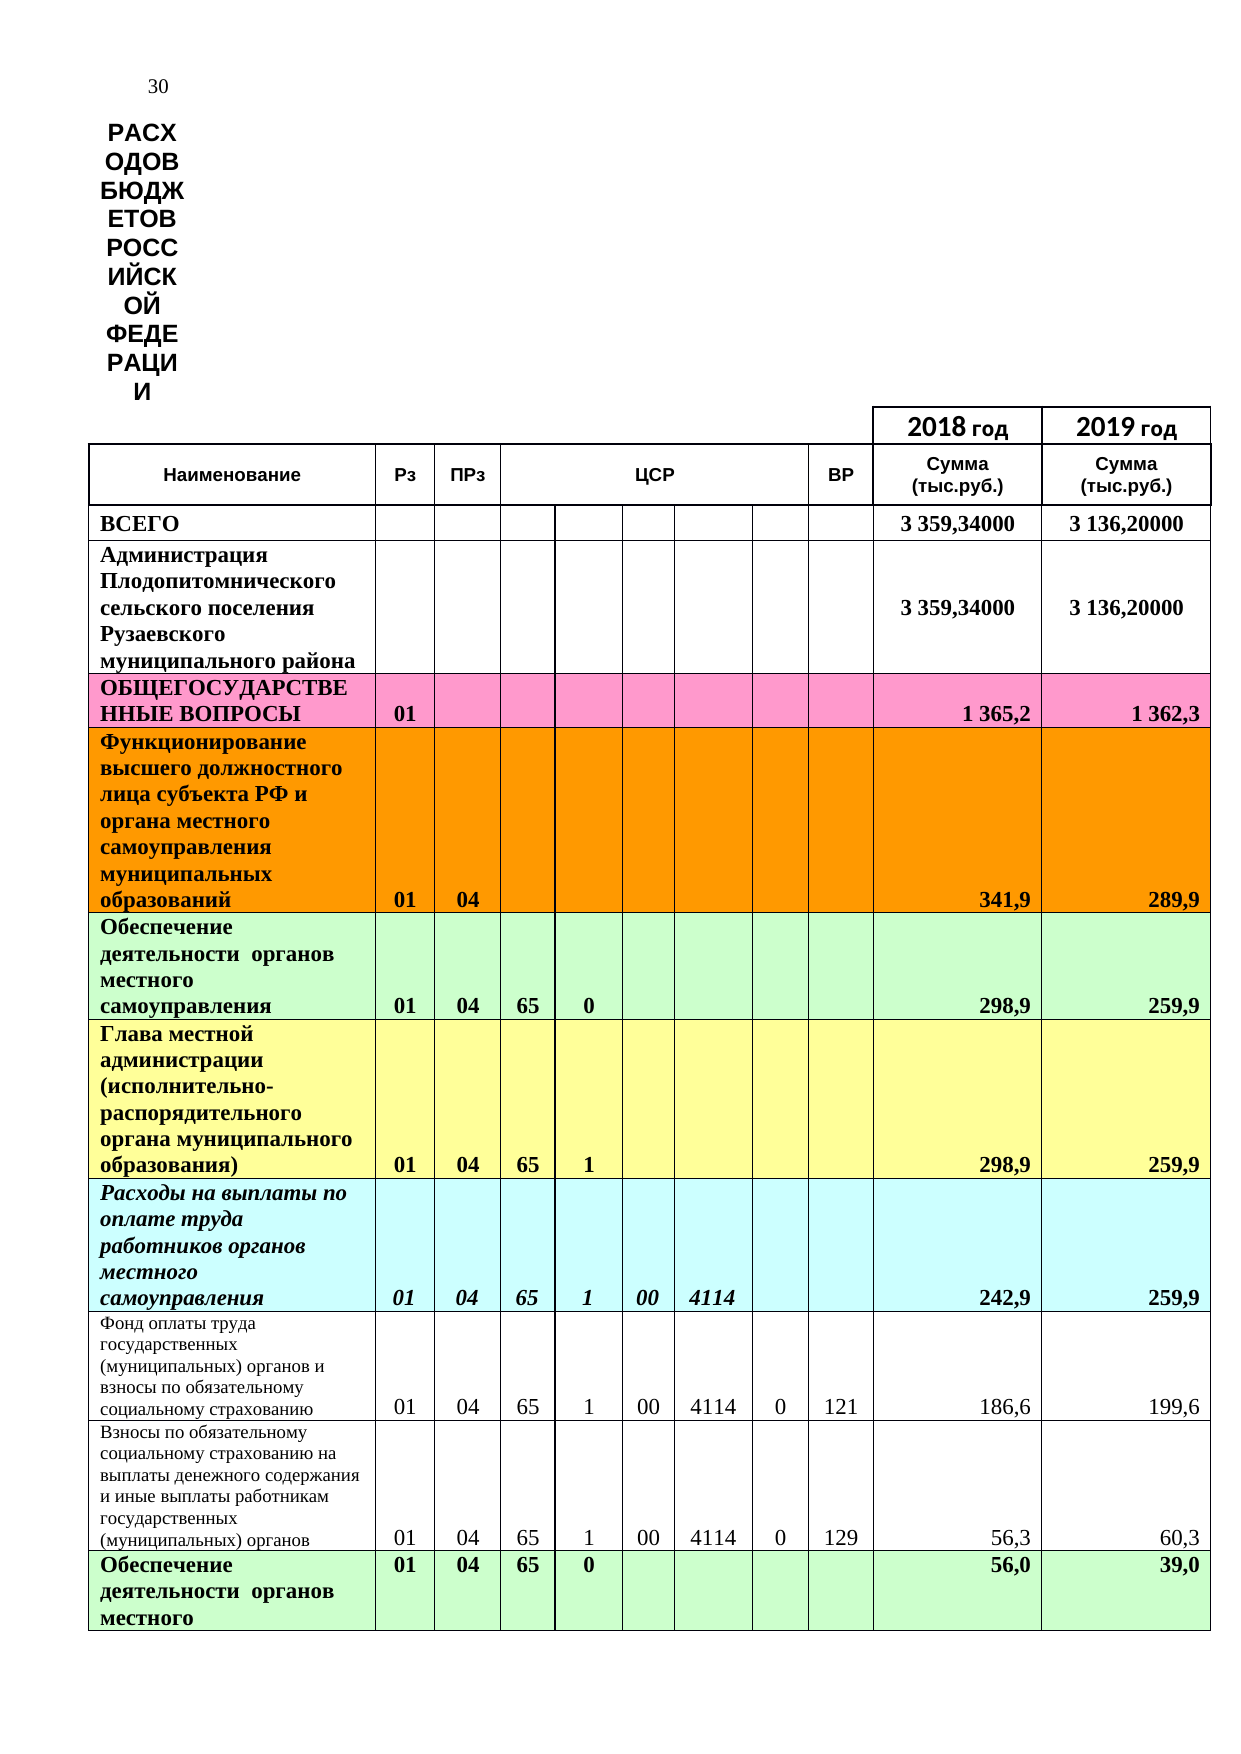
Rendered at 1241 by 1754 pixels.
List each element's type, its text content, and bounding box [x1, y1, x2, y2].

table_cell 242,9 [874, 1179, 1041, 1311]
table_cell 298,9 [874, 913, 1041, 1019]
table_cell 04 [435, 1551, 500, 1630]
table_cell 1 [556, 1312, 622, 1419]
table_cell [556, 541, 622, 673]
table_cell 65 [501, 1312, 554, 1419]
table_cell [89, 406, 375, 443]
table_cell Расходы на выплаты по оплате труда работников органов местного самоуправления [89, 1179, 375, 1311]
table_cell 2018 год [874, 408, 1041, 443]
table_cell Администрация Плодопитомнического сельского поселения Рузаевского муниципального района [89, 541, 375, 673]
table_cell 0 [753, 1312, 808, 1419]
table_cell [501, 506, 554, 540]
table_cell 04 [435, 1312, 500, 1419]
table_cell [623, 728, 674, 912]
table_cell Сумма (тыс.руб.) [1043, 445, 1210, 504]
table_cell Обеспечение деятельности органов местного самоуправления [89, 913, 375, 1019]
table_cell [753, 1020, 808, 1178]
table_cell [809, 541, 873, 673]
table_cell [675, 541, 752, 673]
table_cell ОБЩЕГОСУДАРСТВЕННЫЕ ВОПРОСЫ [89, 674, 375, 727]
table_cell 04 [435, 913, 500, 1019]
table_cell 259,9 [1042, 1179, 1210, 1311]
table_cell 65 [501, 913, 554, 1019]
table_cell Глава местной администрации (исполнительно-распорядительного органа муниципального образования) [89, 1020, 375, 1178]
table_cell [809, 1179, 873, 1311]
table_cell 1 362,3 [1042, 674, 1210, 727]
table_cell 04 [435, 728, 500, 912]
table_cell [675, 506, 752, 540]
table_cell 199,6 [1042, 1312, 1210, 1419]
table_cell [753, 674, 808, 727]
table_cell 04 [435, 1020, 500, 1178]
table_cell ВСЕГО [89, 506, 375, 540]
table_cell 01 [376, 728, 434, 912]
table_cell ЦСР [501, 445, 808, 504]
table_cell 01 [376, 1551, 434, 1630]
table_cell 65 [501, 1421, 554, 1550]
table_cell 01 [376, 1020, 434, 1178]
table_cell [809, 1020, 873, 1178]
table_cell 65 [501, 1551, 554, 1630]
table_cell [809, 913, 873, 1019]
table_cell ВР [809, 445, 872, 504]
table_cell 2019 год [1043, 408, 1210, 443]
table_cell 1 [556, 1020, 622, 1178]
table_cell [675, 1020, 752, 1178]
table_cell 39,0 [1042, 1551, 1210, 1630]
table_cell [556, 674, 622, 727]
table_cell [623, 1551, 674, 1630]
table_cell [623, 506, 674, 540]
table_cell 01 [376, 1421, 434, 1550]
table_cell ПРз [435, 445, 500, 504]
table_cell 4114 [675, 1312, 752, 1419]
table_cell [376, 506, 434, 540]
table_cell [555, 406, 622, 443]
table_cell 04 [435, 1421, 500, 1550]
table_cell [623, 913, 674, 1019]
table_cell Взносы по обязательному социальному страхованию на выплаты денежного содержания и иные выплаты работникам государственных (муниципальных) органов [89, 1421, 375, 1550]
table_cell 01 [376, 913, 434, 1019]
table_cell Фонд оплаты труда государственных (муниципальных) органов и взносы по обязательному социальному страхованию [89, 1312, 375, 1419]
table_cell 129 [809, 1421, 873, 1550]
table_cell 0 [556, 1551, 622, 1630]
table_cell [809, 1551, 873, 1630]
table_cell 4114 [675, 1179, 752, 1311]
table_cell [376, 541, 434, 673]
table_cell [752, 406, 808, 443]
table_cell 0 [753, 1421, 808, 1550]
table_cell [623, 1020, 674, 1178]
table_cell [753, 913, 808, 1019]
table_cell Обеспечение деятельности органов местного [89, 1551, 375, 1630]
table_cell 00 [623, 1179, 674, 1311]
table_cell 259,9 [1042, 1020, 1210, 1178]
table_header РАСХОДОВ БЮДЖЕТОВ РОССИЙСКОЙ ФЕДЕРАЦИИ [89, 118, 195, 406]
table_cell 186,6 [874, 1312, 1041, 1419]
table_cell 1 [556, 1179, 622, 1311]
table_cell [675, 674, 752, 727]
table_cell 01 [376, 674, 434, 727]
table_cell [675, 1551, 752, 1630]
table_cell 3 136,20000 [1042, 506, 1210, 540]
table_cell [753, 728, 808, 912]
table_cell [435, 406, 501, 443]
table_cell 56,0 [874, 1551, 1041, 1630]
table_cell 65 [501, 1179, 554, 1311]
table_cell [501, 674, 554, 727]
table_cell 3 359,34000 [874, 506, 1041, 540]
table_cell 01 [376, 1312, 434, 1419]
table_cell 65 [501, 1020, 554, 1178]
table_cell [435, 541, 500, 673]
table_cell 00 [623, 1421, 674, 1550]
table_cell 60,3 [1042, 1421, 1210, 1550]
table_cell 341,9 [874, 728, 1041, 912]
table_cell 0 [556, 913, 622, 1019]
table_cell 3 136,20000 [1042, 541, 1210, 673]
table_cell 259,9 [1042, 913, 1210, 1019]
table_cell 4114 [675, 1421, 752, 1550]
table_cell 56,3 [874, 1421, 1041, 1550]
table_cell [435, 506, 500, 540]
table_cell 04 [435, 1179, 500, 1311]
table_cell [623, 674, 674, 727]
table_cell 1 [556, 1421, 622, 1550]
table_cell [623, 406, 674, 443]
table_cell [809, 506, 873, 540]
table_cell 121 [809, 1312, 873, 1419]
table_cell [556, 506, 622, 540]
table_cell [501, 728, 554, 912]
table_cell [435, 674, 500, 727]
table_cell [501, 406, 555, 443]
table_cell [675, 728, 752, 912]
table_cell [501, 541, 554, 673]
table_cell [809, 728, 873, 912]
table_cell [623, 541, 674, 673]
table_cell 289,9 [1042, 728, 1210, 912]
table_cell [375, 406, 435, 443]
table_cell 3 359,34000 [874, 541, 1041, 673]
table_cell [753, 1179, 808, 1311]
table_cell 00 [623, 1312, 674, 1419]
table_cell [809, 406, 872, 443]
table_cell 298,9 [874, 1020, 1041, 1178]
table_cell Функционирование высшего должностного лица субъекта РФ и органа местного самоуправления муниципальных образований [89, 728, 375, 912]
table_cell [674, 406, 752, 443]
table_cell Рз [376, 445, 434, 504]
table_cell 1 365,2 [874, 674, 1041, 727]
table_cell [675, 913, 752, 1019]
table_cell [753, 1551, 808, 1630]
table_cell [753, 506, 808, 540]
table_cell Сумма (тыс.руб.) [874, 445, 1041, 504]
table_cell 01 [376, 1179, 434, 1311]
table_cell [556, 728, 622, 912]
table_cell Наименование [90, 445, 375, 504]
table_cell [753, 541, 808, 673]
table_cell [809, 674, 873, 727]
